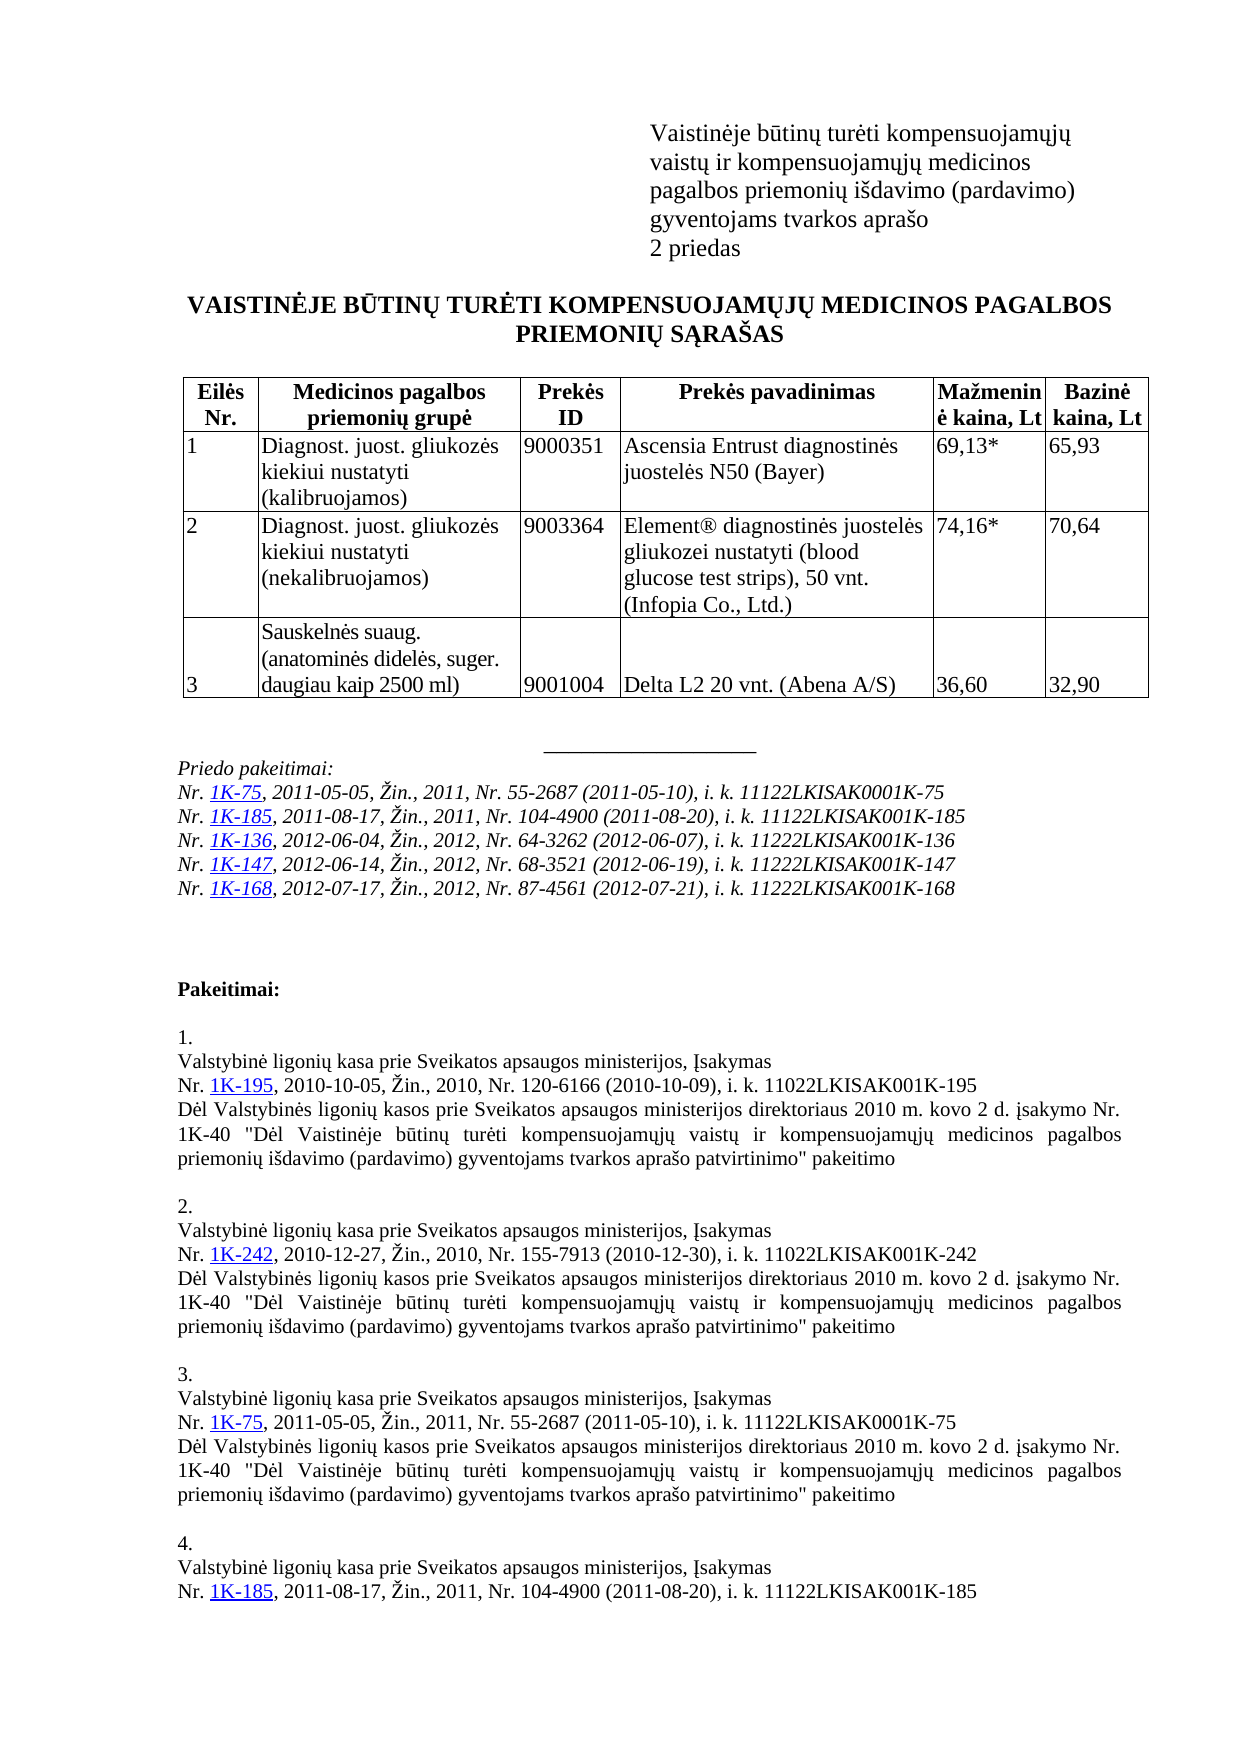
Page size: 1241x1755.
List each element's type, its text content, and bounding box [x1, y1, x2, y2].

text Nr. 1K-195, 2010-10-05, Žin., 2010, Nr. 120-6166 (2010-10-09), i. k. 11022LKISAK001K-195 [177, 1073, 1122, 1097]
text Pakeitimai: [177, 977, 1122, 1001]
text Nr. 1K-185, 2011-08-17, Žin., 2011, Nr. 104-4900 (2011-08-20), i. k. 11122LKISAK001K-185 [177, 804, 1122, 828]
text Nr. 1K-75, 2011-05-05, Žin., 2011, Nr. 55-2687 (2011-05-10), i. k. 11122LKISAK0001K-75 [177, 1410, 1122, 1434]
text vaistų ir kompensuojamųjų medicinos [649, 147, 1122, 176]
table_cell Ascensia Entrust diagnostinės juostelės N50 (Bayer) [621, 432, 933, 511]
table_cell 3 [184, 618, 258, 697]
text gyventojams tvarkos aprašo [649, 204, 1122, 233]
table_cell 9003364 [521, 512, 620, 617]
text Nr. 1K-136, 2012-06-04, Žin., 2012, Nr. 64-3262 (2012-06-07), i. k. 11222LKISAK001K-136 [177, 828, 1122, 852]
table_header Bazinė kaina, Lt [1046, 378, 1148, 431]
text 2 priedas [649, 233, 1122, 262]
text 3. [177, 1362, 1122, 1386]
table_header Mažmeninė kaina, Lt [934, 378, 1045, 431]
text 4. [177, 1531, 1122, 1554]
table_cell 70,64 [1046, 512, 1148, 617]
text Nr. 1K-185, 2011-08-17, Žin., 2011, Nr. 104-4900 (2011-08-20), i. k. 11122LKISAK001K-185 [177, 1579, 1122, 1603]
text Valstybinė ligonių kasa prie Sveikatos apsaugos ministerijos, Įsakymas [177, 1049, 1122, 1073]
text Dėl Valstybinės ligonių kasos prie Sveikatos apsaugos ministerijos direktoriaus 2010 m. kovo 2 d. įsakymo Nr. 1K-40 "Dėl Vaistinėje būtinų turėti kompensuojamųjų vaistų ir kompensuojamųjų medicinos pagalbos priemonių išdavimo (pardavimo) gyventojams tvarkos aprašo patvirtinimo" pakeitimo [177, 1266, 1122, 1338]
text _________________ [177, 727, 1122, 756]
table_cell 9001004 [521, 618, 620, 697]
table_cell Diagnost. juost. gliukozės kiekiui nustatyti (nekalibruojamos) [259, 512, 520, 617]
table_cell Delta L2 20 vnt. (Abena A/S) [621, 618, 933, 697]
table_header Medicinos pagalbos priemonių grupė [259, 378, 520, 431]
text pagalbos priemonių išdavimo (pardavimo) [649, 176, 1122, 204]
text Nr. 1K-168, 2012-07-17, Žin., 2012, Nr. 87-4561 (2012-07-21), i. k. 11222LKISAK001K-168 [177, 876, 1122, 900]
table_cell 9000351 [521, 432, 620, 511]
table_cell 1 [184, 432, 258, 511]
table_header Eilės Nr. [184, 378, 258, 431]
table_header Prekės ID [521, 378, 620, 431]
table_cell 32,90 [1046, 618, 1148, 697]
text Nr. 1K-242, 2010-12-27, Žin., 2010, Nr. 155-7913 (2010-12-30), i. k. 11022LKISAK001K-242 [177, 1242, 1122, 1266]
table_cell Sauskelnės suaug. (anatominės didelės, suger. daugiau kaip 2500 ml) [259, 618, 520, 697]
text Valstybinė ligonių kasa prie Sveikatos apsaugos ministerijos, Įsakymas [177, 1554, 1122, 1579]
table_cell Diagnost. juost. gliukozės kiekiui nustatyti (kalibruojamos) [259, 432, 520, 511]
text Dėl Valstybinės ligonių kasos prie Sveikatos apsaugos ministerijos direktoriaus 2010 m. kovo 2 d. įsakymo Nr. 1K-40 "Dėl Vaistinėje būtinų turėti kompensuojamųjų vaistų ir kompensuojamųjų medicinos pagalbos priemonių išdavimo (pardavimo) gyventojams tvarkos aprašo patvirtinimo" pakeitimo [177, 1097, 1122, 1169]
table_cell Element® diagnostinės juostelės gliukozei nustatyti (blood glucose test strips), 50 vnt. (Infopia Co., Ltd.) [621, 512, 933, 617]
text Dėl Valstybinės ligonių kasos prie Sveikatos apsaugos ministerijos direktoriaus 2010 m. kovo 2 d. įsakymo Nr. 1K-40 "Dėl Vaistinėje būtinų turėti kompensuojamųjų vaistų ir kompensuojamųjų medicinos pagalbos priemonių išdavimo (pardavimo) gyventojams tvarkos aprašo patvirtinimo" pakeitimo [177, 1434, 1122, 1506]
table_cell 65,93 [1046, 432, 1148, 511]
text 2. [177, 1194, 1122, 1218]
text Valstybinė ligonių kasa prie Sveikatos apsaugos ministerijos, Įsakymas [177, 1386, 1122, 1410]
table_cell 74,16* [934, 512, 1045, 617]
table_cell 2 [184, 512, 258, 617]
text Valstybinė ligonių kasa prie Sveikatos apsaugos ministerijos, Įsakymas [177, 1218, 1122, 1242]
text VAISTINĖJE BŪTINŲ TURĖTI KOMPENSUOJAMŲJŲ MEDICINOS PAGALBOS PRIEMONIŲ SĄRAŠAS [177, 291, 1122, 348]
text Nr. 1K-147, 2012-06-14, Žin., 2012, Nr. 68-3521 (2012-06-19), i. k. 11222LKISAK001K-147 [177, 852, 1122, 876]
table_header Prekės pavadinimas [621, 378, 933, 431]
text Nr. 1K-75, 2011-05-05, Žin., 2011, Nr. 55-2687 (2011-05-10), i. k. 11122LKISAK0001K-75 [177, 780, 1122, 804]
text Vaistinėje būtinų turėti kompensuojamųjų [649, 118, 1122, 147]
text Priedo pakeitimai: [177, 756, 1122, 780]
table_cell 36,60 [934, 618, 1045, 697]
table_cell 69,13* [934, 432, 1045, 511]
text 1. [177, 1025, 1122, 1049]
